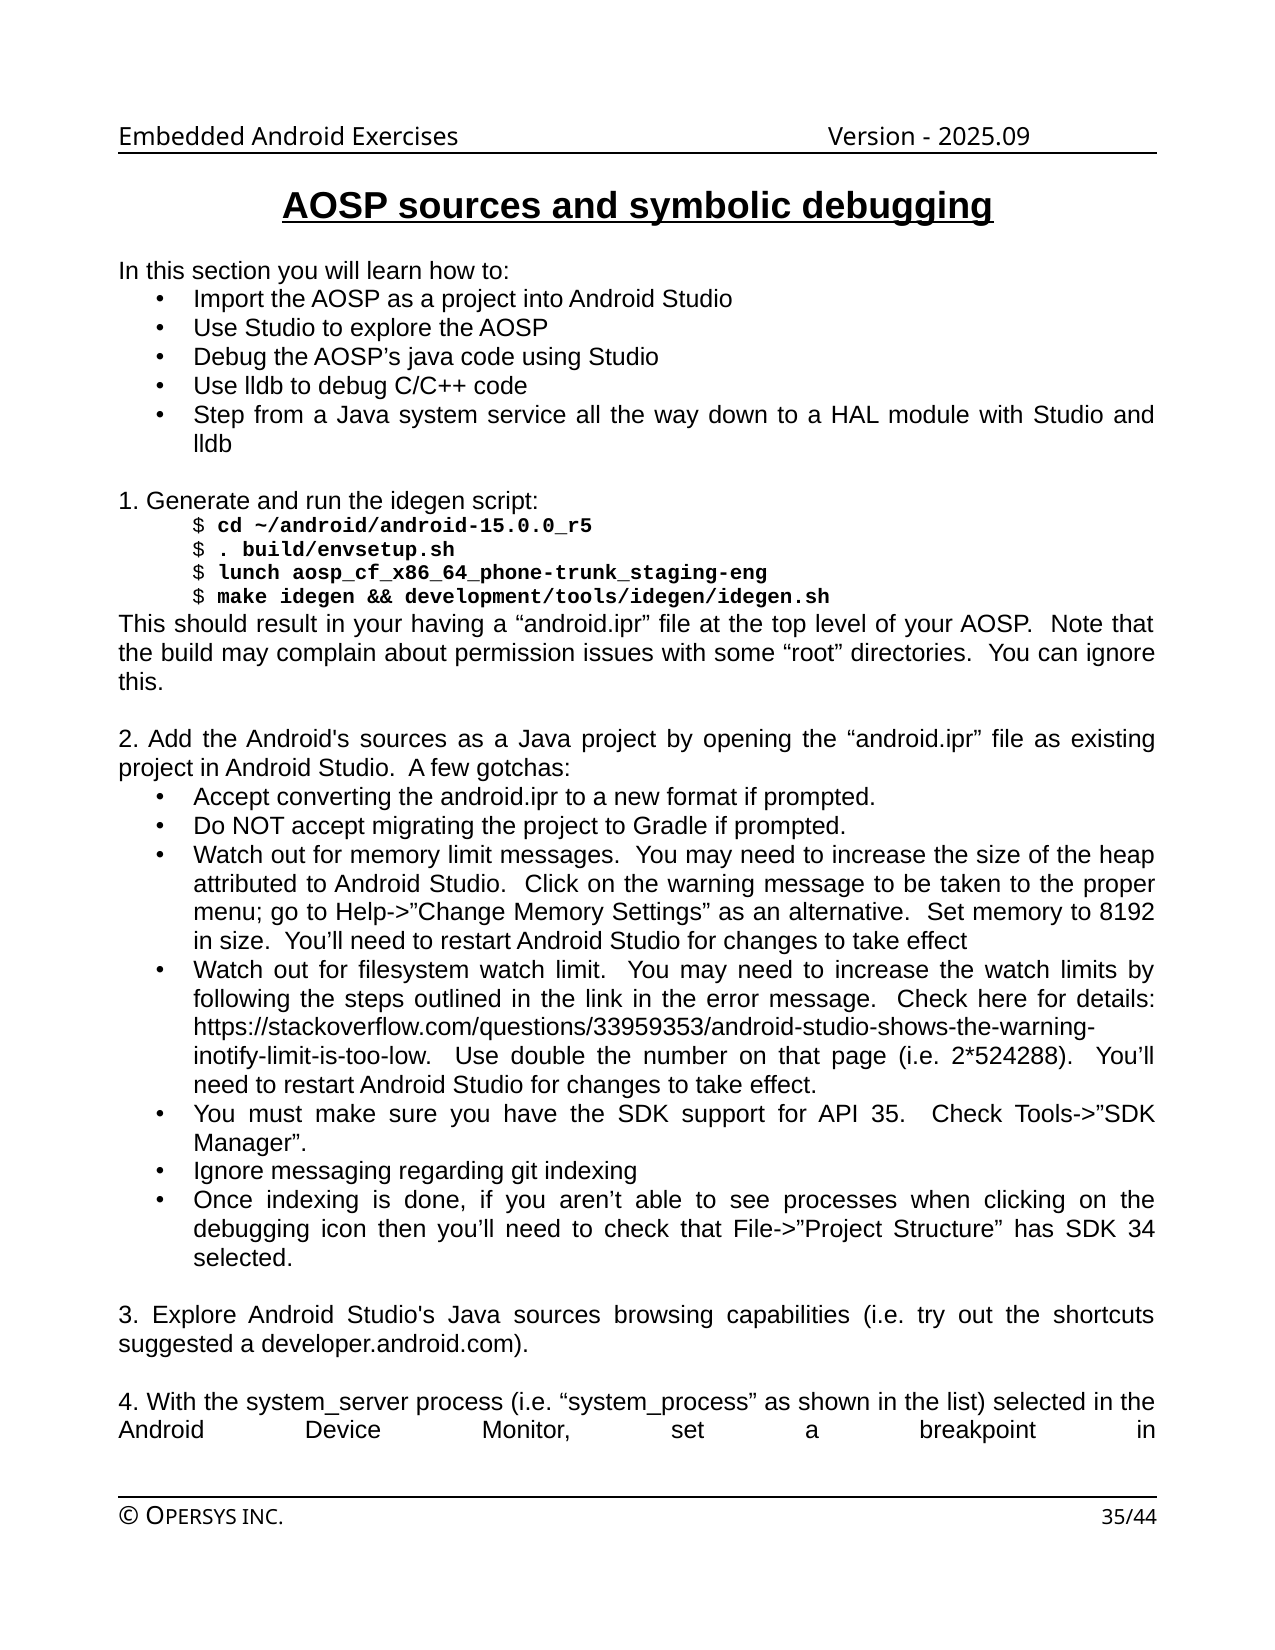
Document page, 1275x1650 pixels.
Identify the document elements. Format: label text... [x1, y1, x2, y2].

text This should result in your having a “android.ipr” file at the top level of your AOSP. Note that the build may complain about permission issues with some “root” directories. You can ignore this. [118, 609, 1157, 696]
list Step from a Java system service all the way down to a HAL module with Studio and lldb [156, 400, 1157, 457]
list Use Studio to explore the AOSP [156, 313, 1157, 342]
list Use lldb to debug C/C++ code [156, 371, 1157, 400]
list You must make sure you have the SDK support for API 35. Check Tools->”SDK Manager”. [156, 1099, 1157, 1156]
list Accept converting the android.ipr to a new format if prompted. [156, 782, 1157, 811]
list Import the AOSP as a project into Android Studio [156, 284, 1157, 313]
text 3. Explore Android Studio's Java sources browsing capabilities (i.e. try out the shortcuts suggested a developer.android.com). [118, 1300, 1157, 1358]
text 4. With the system_server process (i.e. “system_process” as shown in the list) selected in the Android Device Monitor, set a breakpoint in [118, 1386, 1157, 1444]
list Do NOT accept migrating the project to Gradle if prompted. [156, 811, 1157, 840]
text $ make idegen && development/tools/idegen/idegen.sh [192, 586, 1157, 609]
list Ignore messaging regarding git indexing [156, 1156, 1157, 1185]
text AOSP sources and symbolic debugging [118, 184, 1157, 227]
list Once indexing is done, if you aren’t able to see processes when clicking on the debugging icon then you’ll need to check that File->”Project Structure” has SDK 34 selected. [156, 1185, 1157, 1271]
text $ cd ~/android/android-15.0.0_r5 [192, 515, 1157, 538]
list Debug the AOSP’s java code using Studio [156, 342, 1157, 371]
text 2. Add the Android's sources as a Java project by opening the “android.ipr” file as existing project in Android Studio. A few gotchas: [118, 724, 1157, 782]
list Watch out for memory limit messages. You may need to increase the size of the heap attributed to Android Studio. Click on the warning message to be taken to the proper menu; go to Help->”Change Memory Settings” as an alternative. Set memory to 8192 in size. You’ll need to restart Android Studio for changes to take effect [156, 840, 1157, 955]
text $ lunch aosp_cf_x86_64_phone-trunk_staging-eng [192, 562, 1157, 586]
list Watch out for filesystem watch limit. You may need to increase the watch limits by following the steps outlined in the link in the error message. Check here for details: https://stackoverflow.com/questions/33959353/android-studio-shows-the-warning-inotify-limit-is-too-low. Use double the number on that page (i.e. 2*524288). You’ll need to restart Android Studio for changes to take effect. [156, 955, 1157, 1099]
text 1. Generate and run the idegen script: [118, 486, 1157, 515]
text $ . build/envsetup.sh [192, 538, 1157, 562]
text In this section you will learn how to: [118, 256, 1157, 284]
